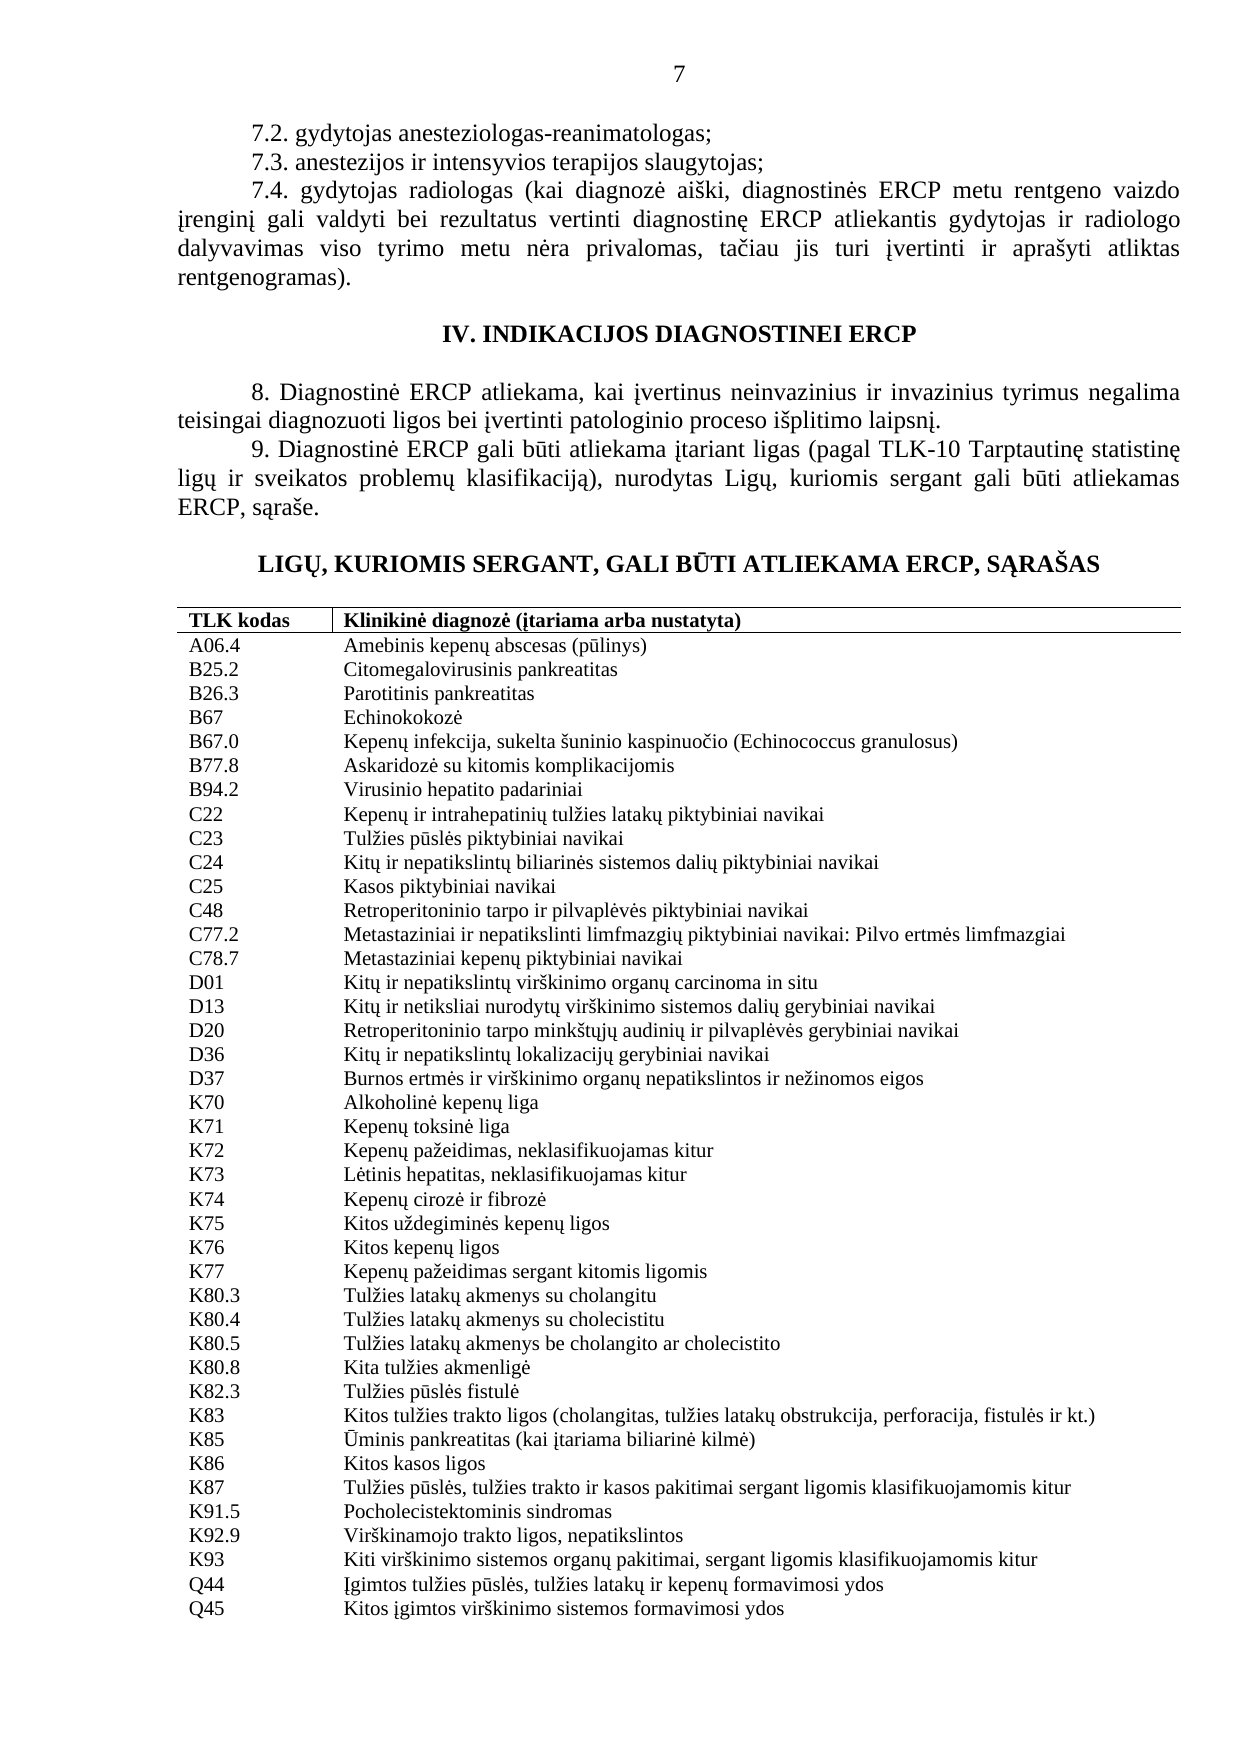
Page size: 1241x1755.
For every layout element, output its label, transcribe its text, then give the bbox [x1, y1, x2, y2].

table_cell Kitų ir nepatikslintų virškinimo organų carcinoma in situ [332, 970, 1181, 994]
table_cell D01 [177, 970, 332, 994]
text 8. Diagnostinė ERCP atliekama, kai įvertinus neinvazinius ir invazinius tyrimus negalima teisingai diagnozuoti ligos bei įvertinti patologinio proceso išplitimo laipsnį. [177, 377, 1181, 434]
table_cell K80.4 [177, 1307, 332, 1331]
table_cell Kepenų cirozė ir fibrozė [332, 1186, 1181, 1211]
table_cell Q44 [177, 1571, 332, 1596]
table_cell Burnos ertmės ir virškinimo organų nepatikslintos ir nežinomos eigos [332, 1066, 1181, 1090]
text 7.2. gydytojas anesteziologas-reanimatologas; [177, 118, 1181, 147]
text LIGŲ, KURIOMIS SERGANT, GALI BŪTI ATLIEKAMA ERCP, SĄRAŠAS [177, 549, 1181, 578]
table_cell K73 [177, 1163, 332, 1186]
text IV. INDIKACIJOS DIAGNOSTINEI ERCP [177, 319, 1181, 348]
text 7.4. gydytojas radiologas (kai diagnozė aiški, diagnostinės ERCP metu rentgeno vaizdo įrenginį gali valdyti bei rezultatus vertinti diagnostinę ERCP atliekantis gydytojas ir radiologo dalyvavimas viso tyrimo metu nėra privalomas, tačiau jis turi įvertinti ir aprašyti atliktas rentgenogramas). [177, 176, 1181, 291]
table_cell Kitos įgimtos virškinimo sistemos formavimosi ydos [332, 1596, 1181, 1619]
table_cell D13 [177, 994, 332, 1018]
table_cell Tulžies pūslės fistulė [332, 1379, 1181, 1403]
table_cell Citomegalovirusinis pankreatitas [332, 657, 1181, 681]
table_cell K80.3 [177, 1283, 332, 1307]
text 9. Diagnostinė ERCP gali būti atliekama įtariant ligas (pagal TLK-10 Tarptautinę statistinę ligų ir sveikatos problemų klasifikaciją), nurodytas Ligų, kuriomis sergant gali būti atliekamas ERCP, sąraše. [177, 434, 1181, 521]
table_cell Q45 [177, 1596, 332, 1619]
table_cell K80.5 [177, 1331, 332, 1355]
table_cell Kepenų pažeidimas, neklasifikuojamas kitur [332, 1138, 1181, 1162]
table_cell K86 [177, 1451, 332, 1475]
table_cell K70 [177, 1090, 332, 1114]
table_cell K76 [177, 1235, 332, 1259]
table_cell K75 [177, 1211, 332, 1234]
table_header TLK kodas [177, 608, 332, 632]
table_cell Kepenų pažeidimas sergant kitomis ligomis [332, 1259, 1181, 1283]
table_cell Kitos kepenų ligos [332, 1235, 1181, 1259]
table_cell Kepenų ir intrahepatinių tulžies latakų piktybiniai navikai [332, 801, 1181, 826]
table_cell K82.3 [177, 1379, 332, 1403]
table_cell D37 [177, 1066, 332, 1090]
table_cell K92.9 [177, 1523, 332, 1547]
table_cell Alkoholinė kepenų liga [332, 1090, 1181, 1114]
table_cell Kepenų toksinė liga [332, 1114, 1181, 1138]
table_cell C25 [177, 874, 332, 898]
table_cell C22 [177, 801, 332, 826]
table_cell K87 [177, 1475, 332, 1499]
table_cell Tulžies latakų akmenys su cholangitu [332, 1283, 1181, 1307]
table_cell B26.3 [177, 681, 332, 705]
table_cell Tulžies pūslės, tulžies trakto ir kasos pakitimai sergant ligomis klasifikuojamomis kitur [332, 1475, 1181, 1499]
table_cell C78.7 [177, 946, 332, 970]
table_cell B67.0 [177, 729, 332, 753]
table_cell Lėtinis hepatitas, neklasifikuojamas kitur [332, 1163, 1181, 1186]
table_cell C77.2 [177, 922, 332, 946]
table_cell K85 [177, 1427, 332, 1451]
table_cell Retroperitoninio tarpo minkštųjų audinių ir pilvaplėvės gerybiniai navikai [332, 1018, 1181, 1042]
table_cell C23 [177, 826, 332, 849]
table_cell Kasos piktybiniai navikai [332, 874, 1181, 898]
table_cell Tulžies latakų akmenys be cholangito ar cholecistito [332, 1331, 1181, 1355]
table_cell Echinokokozė [332, 705, 1181, 729]
table_cell Amebinis kepenų abscesas (pūlinys) [332, 633, 1181, 657]
table_header Klinikinė diagnozė (įtariama arba nustatyta) [333, 608, 1181, 632]
table_cell K93 [177, 1548, 332, 1571]
table_cell B67 [177, 705, 332, 729]
table_cell Askaridozė su kitomis komplikacijomis [332, 753, 1181, 777]
table_cell Kepenų infekcija, sukelta šuninio kaspinuočio (Echinococcus granulosus) [332, 729, 1181, 753]
table_cell C48 [177, 898, 332, 922]
text 7.3. anestezijos ir intensyvios terapijos slaugytojas; [177, 147, 1181, 176]
table_cell Tulžies latakų akmenys su cholecistitu [332, 1307, 1181, 1331]
table_cell K77 [177, 1259, 332, 1283]
table_cell Retroperitoninio tarpo ir pilvaplėvės piktybiniai navikai [332, 898, 1181, 922]
table_cell Virusinio hepatito padariniai [332, 778, 1181, 801]
table_cell Kitos uždegiminės kepenų ligos [332, 1211, 1181, 1234]
table_cell K83 [177, 1403, 332, 1427]
table_cell A06.4 [177, 633, 332, 657]
table_cell D36 [177, 1042, 332, 1066]
table_cell C24 [177, 850, 332, 874]
table_cell B25.2 [177, 657, 332, 681]
table_cell Kita tulžies akmenligė [332, 1355, 1181, 1379]
table_cell Kitos tulžies trakto ligos (cholangitas, tulžies latakų obstrukcija, perforacija, fistulės ir kt.) [332, 1403, 1181, 1427]
table_cell Kitos kasos ligos [332, 1451, 1181, 1475]
table_cell Virškinamojo trakto ligos, nepatikslintos [332, 1523, 1181, 1547]
table_cell K91.5 [177, 1499, 332, 1523]
table_cell K71 [177, 1114, 332, 1138]
table_cell B94.2 [177, 778, 332, 801]
table_cell Metastaziniai ir nepatikslinti limfmazgių piktybiniai navikai: Pilvo ertmės limfmazgiai [332, 922, 1181, 946]
table_cell Kitų ir netiksliai nurodytų virškinimo sistemos dalių gerybiniai navikai [332, 994, 1181, 1018]
table_cell Kitų ir nepatikslintų lokalizacijų gerybiniai navikai [332, 1042, 1181, 1066]
table_cell K74 [177, 1186, 332, 1211]
table_cell Tulžies pūslės piktybiniai navikai [332, 826, 1181, 849]
table_cell Įgimtos tulžies pūslės, tulžies latakų ir kepenų formavimosi ydos [332, 1571, 1181, 1596]
table_cell D20 [177, 1018, 332, 1042]
table_cell Parotitinis pankreatitas [332, 681, 1181, 705]
table_cell K80.8 [177, 1355, 332, 1379]
table_cell Kiti virškinimo sistemos organų pakitimai, sergant ligomis klasifikuojamomis kitur [332, 1548, 1181, 1571]
table_cell Metastaziniai kepenų piktybiniai navikai [332, 946, 1181, 970]
table_cell Ūminis pankreatitas (kai įtariama biliarinė kilmė) [332, 1427, 1181, 1451]
table_cell K72 [177, 1138, 332, 1162]
table_cell Pocholecistektominis sindromas [332, 1499, 1181, 1523]
table_cell Kitų ir nepatikslintų biliarinės sistemos dalių piktybiniai navikai [332, 850, 1181, 874]
table_cell B77.8 [177, 753, 332, 777]
